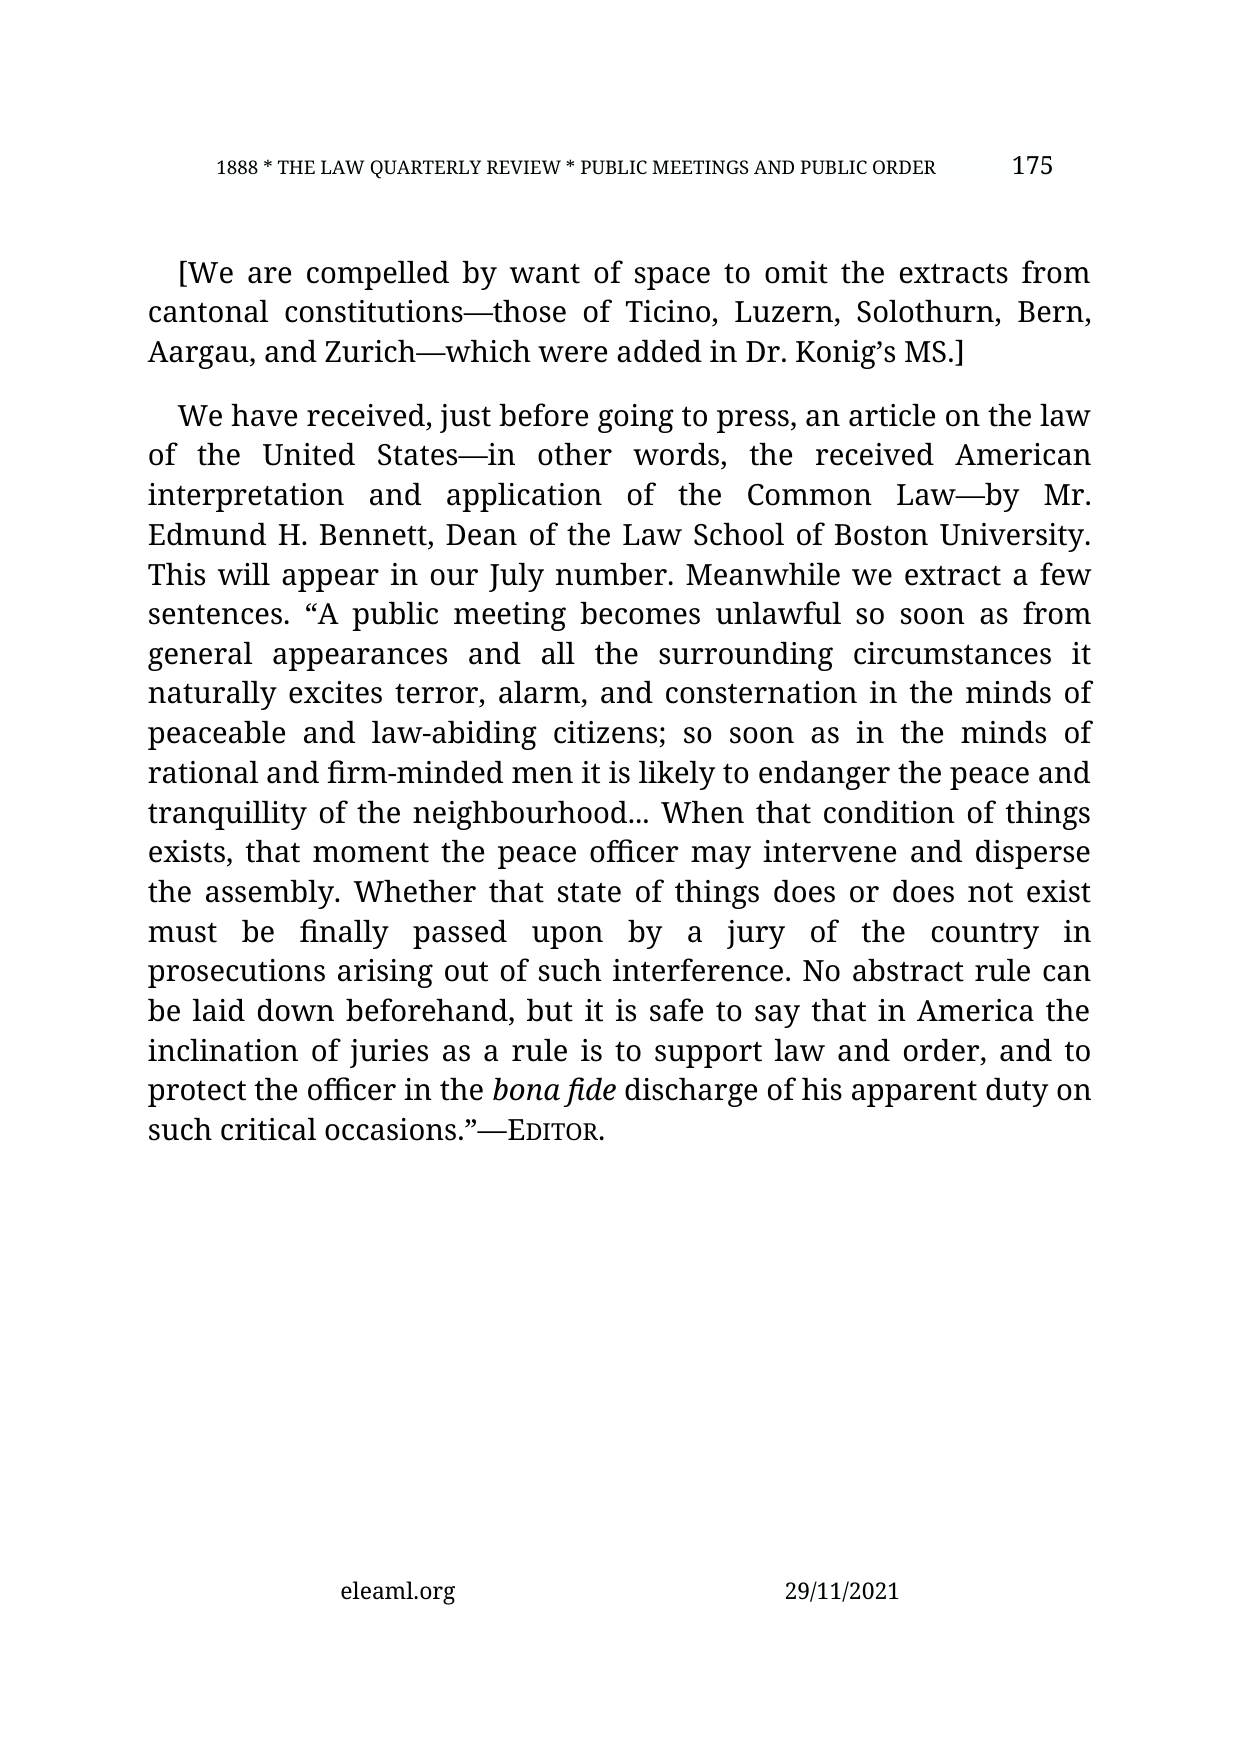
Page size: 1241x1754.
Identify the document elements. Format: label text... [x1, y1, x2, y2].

text We have received, just before going to press, an article on the law of the United States—in other words, the received American interpretation and application of the Common Law—by Mr. Edmund H. Bennett, Dean of the Law School of Boston University. This will appear in our July number. Meanwhile we extract a few sentences. “A public meeting becomes unlawful so soon as from general appearances and all the surrounding circumstances it naturally excites terror, alarm, and consternation in the minds of peaceable and law-abiding citizens; so soon as in the minds of rational and firm-minded men it is likely to endanger the peace and tranquillity of the neighbourhood... When that condition of things exists, that moment the peace officer may intervene and disperse the assembly. Whether that state of things does or does not exist must be finally passed upon by a jury of the country in prosecutions arising out of such interference. No abstract rule can be laid down beforehand, but it is safe to say that in America the inclination of juries as a rule is to support law and order, and to protect the officer in the bona fide discharge of his apparent duty on such critical occasions.”—Editor. [148, 395, 1093, 1149]
text [We are compelled by want of space to omit the extracts from cantonal constitutions—those of Ticino, Luzern, Solothurn, Bern, Aargau, and Zurich—which were added in Dr. Konig’s MS.] [148, 252, 1093, 371]
